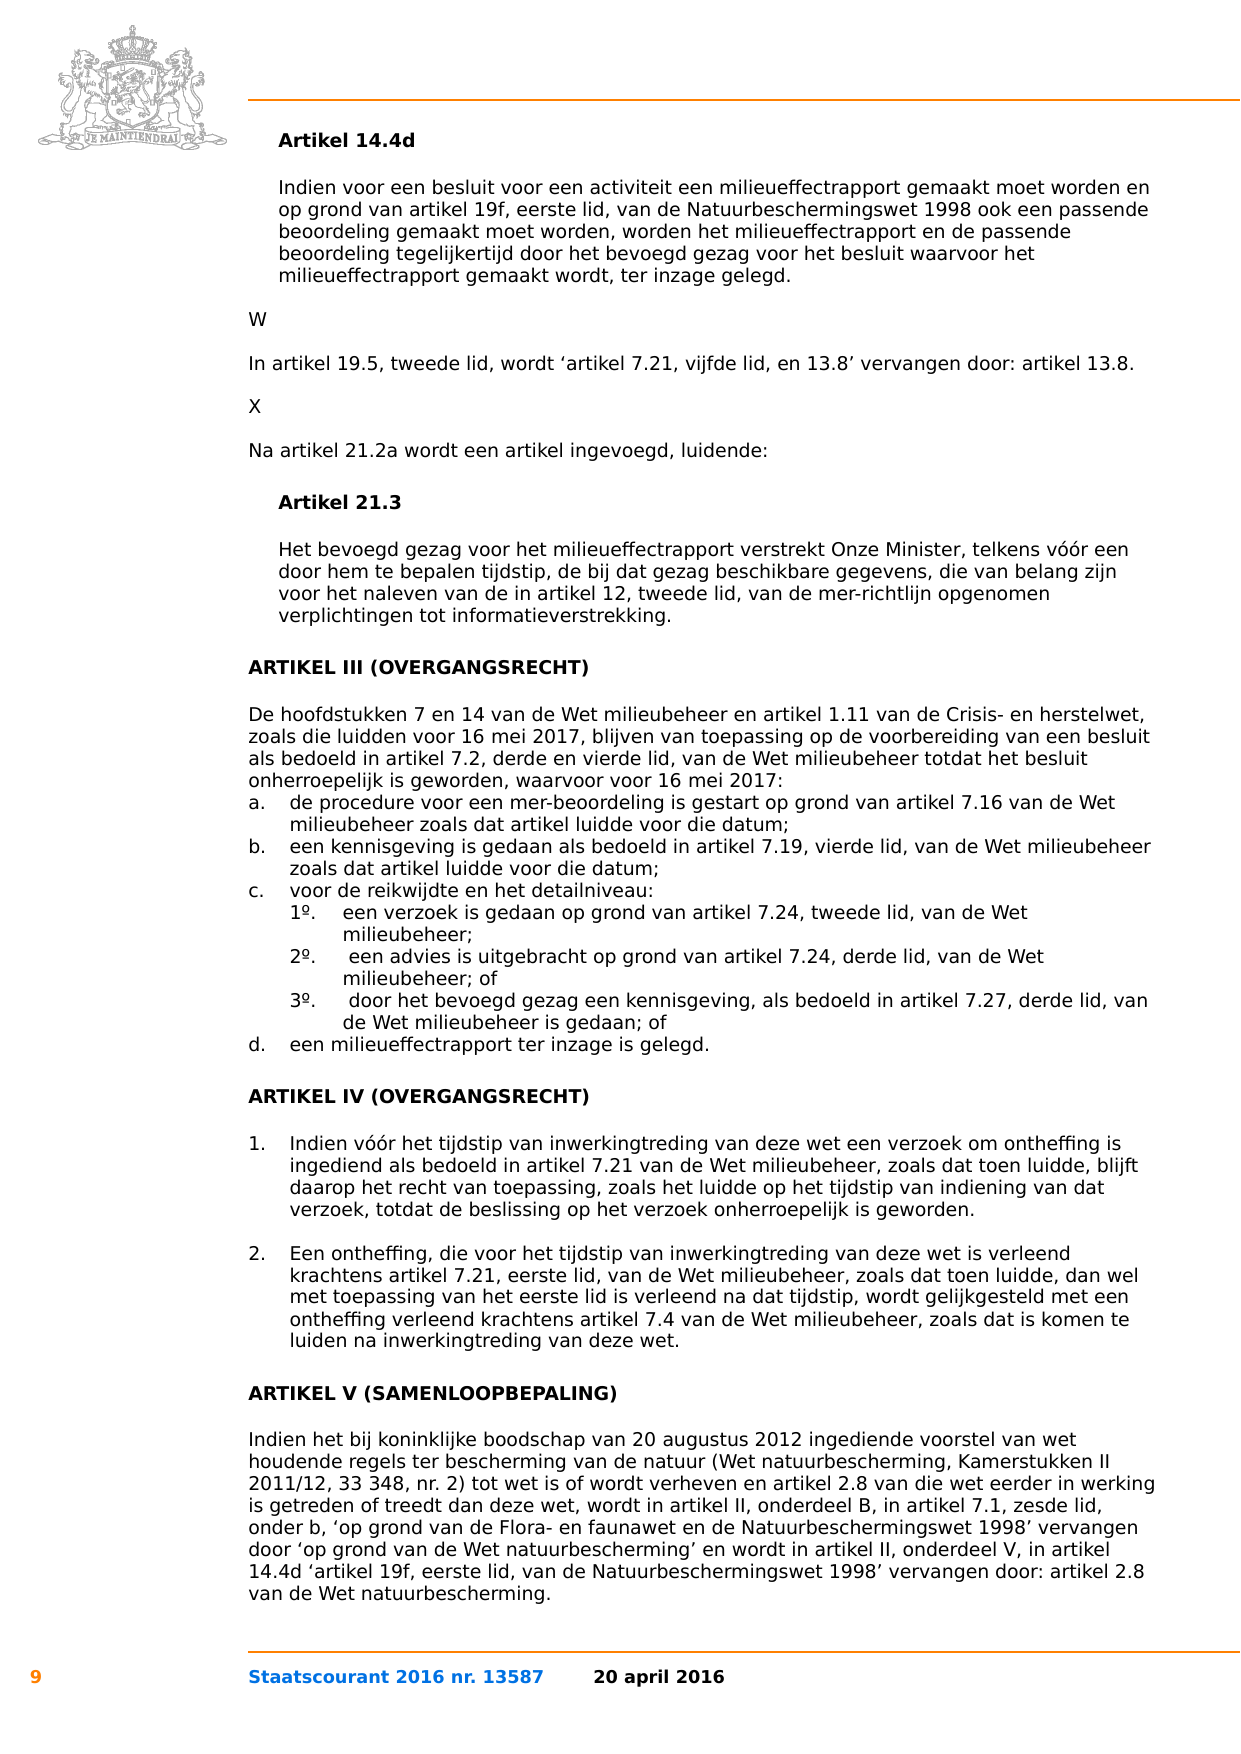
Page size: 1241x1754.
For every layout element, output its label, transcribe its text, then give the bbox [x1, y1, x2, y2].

text a. de procedure voor een mer-beoordeling is gestart op grond van artikel 7.16 van de Wet milieubeheer zoals dat artikel luidde voor die datum; [248, 792, 1163, 836]
text W [248, 309, 1163, 331]
subtitle Artikel 14.4d [278, 130, 1163, 152]
text Het bevoegd gezag voor het milieueffectrapport verstrekt Onze Minister, telkens vóór een door hem te bepalen tijdstip, de bij dat gezag beschikbare gegevens, die van belang zijn voor het naleven van de in artikel 12, tweede lid, van de mer-richtlijn opgenomen verplichtingen tot informatieverstrekking. [278, 539, 1163, 627]
subtitle Artikel 21.3 [278, 492, 1163, 514]
text 2. Een ontheffing, die voor het tijdstip van inwerkingtreding van deze wet is verleend krachtens artikel 7.21, eerste lid, van de Wet milieubeheer, zoals dat toen luidde, dan wel met toepassing van het eerste lid is verleend na dat tijdstip, wordt gelijkgesteld met een ontheffing verleend krachtens artikel 7.4 van de Wet milieubeheer, zoals dat is komen te luiden na inwerkingtreding van deze wet. [248, 1242, 1163, 1352]
subtitle ARTIKEL III (OVERGANGSRECHT) [248, 657, 1163, 679]
text 3º. door het bevoegd gezag een kennisgeving, als bedoeld in artikel 7.27, derde lid, van de Wet milieubeheer is gedaan; of [289, 990, 1163, 1034]
text De hoofdstukken 7 en 14 van de Wet milieubeheer en artikel 1.11 van de Crisis- en herstelwet, zoals die luidden voor 16 mei 2017, blijven van toepassing op de voorbereiding van een besluit als bedoeld in artikel 7.2, derde en vierde lid, van de Wet milieubeheer totdat het besluit onherroepelijk is geworden, waarvoor voor 16 mei 2017: [248, 704, 1163, 792]
picture [38, 25, 227, 150]
subtitle ARTIKEL IV (OVERGANGSRECHT) [248, 1086, 1163, 1108]
text Na artikel 21.2a wordt een artikel ingevoegd, luidende: [248, 440, 1163, 462]
text Indien het bij koninklijke boodschap van 20 augustus 2012 ingediende voorstel van wet houdende regels ter bescherming van de natuur (Wet natuurbescherming, Kamerstukken II 2011/12, 33 348, nr. 2) tot wet is of wordt verheven en artikel 2.8 van die wet eerder in werking is getreden of treedt dan deze wet, wordt in artikel II, onderdeel B, in artikel 7.1, zesde lid, onder b, ‘op grond van de Flora- en faunawet en de Natuurbeschermingswet 1998’ vervangen door ‘op grond van de Wet natuurbescherming’ en wordt in artikel II, onderdeel V, in artikel 14.4d ‘artikel 19f, eerste lid, van de Natuurbeschermingswet 1998’ vervangen door: artikel 2.8 van de Wet natuurbescherming. [248, 1429, 1163, 1605]
text Indien voor een besluit voor een activiteit een milieueffectrapport gemaakt moet worden en op grond van artikel 19f, eerste lid, van de Natuurbeschermingswet 1998 ook een passende beoordeling gemaakt moet worden, worden het milieueffectrapport en de passende beoordeling tegelijkertijd door het bevoegd gezag voor het besluit waarvoor het milieueffectrapport gemaakt wordt, ter inzage gelegd. [278, 177, 1163, 287]
text X [248, 396, 1163, 418]
text 1º. een verzoek is gedaan op grond van artikel 7.24, tweede lid, van de Wet milieubeheer; [289, 902, 1163, 946]
text 1. Indien vóór het tijdstip van inwerkingtreding van deze wet een verzoek om ontheffing is ingediend als bedoeld in artikel 7.21 van de Wet milieubeheer, zoals dat toen luidde, blijft daarop het recht van toepassing, zoals het luidde op het tijdstip van indiening van dat verzoek, totdat de beslissing op het verzoek onherroepelijk is geworden. [248, 1133, 1163, 1221]
text c. voor de reikwijdte en het detailniveau: [248, 880, 1163, 902]
text 2º. een advies is uitgebracht op grond van artikel 7.24, derde lid, van de Wet milieubeheer; of [289, 946, 1163, 990]
text b. een kennisgeving is gedaan als bedoeld in artikel 7.19, vierde lid, van de Wet milieubeheer zoals dat artikel luidde voor die datum; [248, 836, 1163, 880]
subtitle ARTIKEL V (SAMENLOOPBEPALING) [248, 1382, 1163, 1404]
text d. een milieueffectrapport ter inzage is gelegd. [248, 1034, 1163, 1056]
text In artikel 19.5, tweede lid, wordt ‘artikel 7.21, vijfde lid, en 13.8’ vervangen door: artikel 13.8. [248, 352, 1163, 374]
